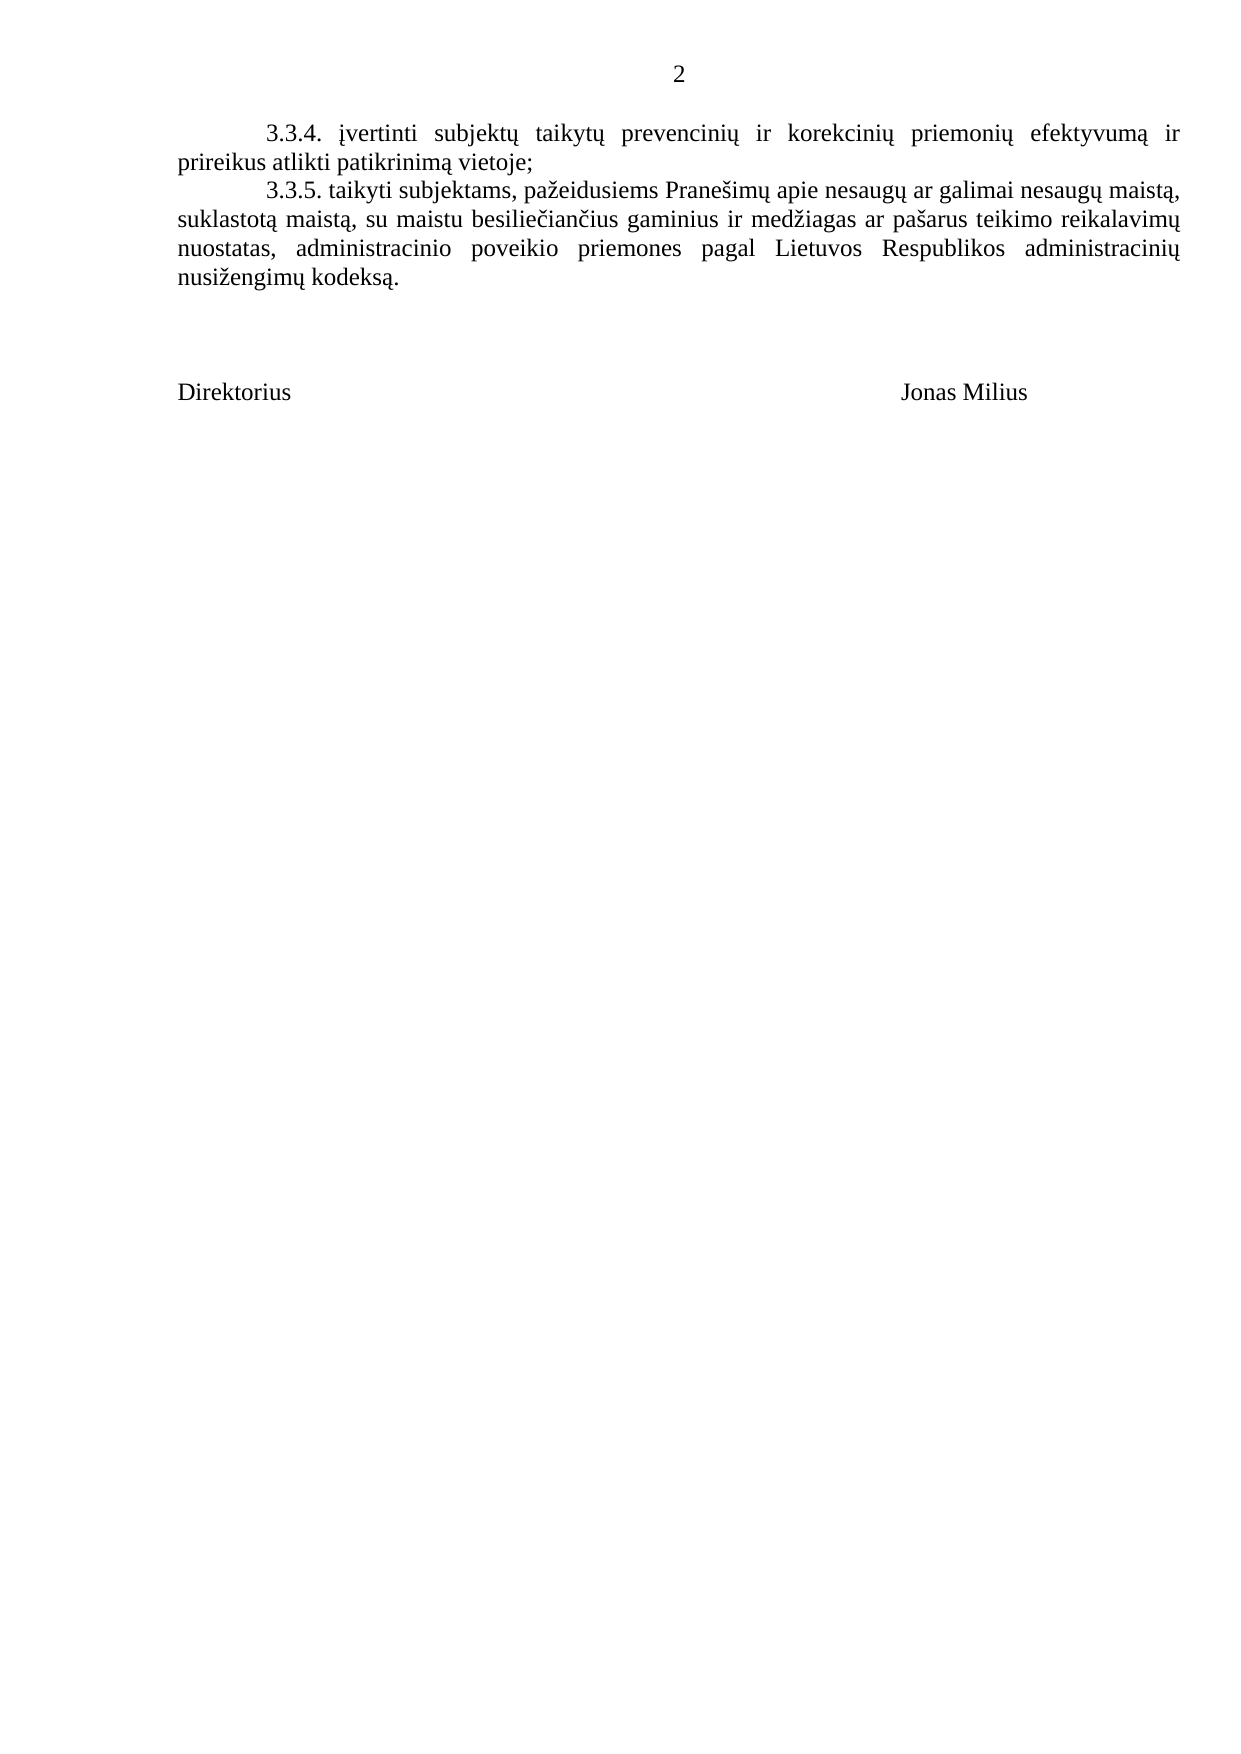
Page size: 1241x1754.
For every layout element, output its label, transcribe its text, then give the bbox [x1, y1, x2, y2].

text 3.3.4. įvertinti subjektų taikytų prevencinių ir korekcinių priemonių efektyvumą ir prireikus atlikti patikrinimą vietoje; [177, 118, 1181, 176]
text Direktorius Jonas Milius [177, 377, 1181, 406]
text 3.3.5. taikyti subjektams, pažeidusiems Pranešimų apie nesaugų ar galimai nesaugų maistą, suklastotą maistą, su maistu besiliečiančius gaminius ir medžiagas ar pašarus teikimo reikalavimų nuostatas, administracinio poveikio priemones pagal Lietuvos Respublikos administracinių nusižengimų kodeksą. [177, 176, 1181, 291]
